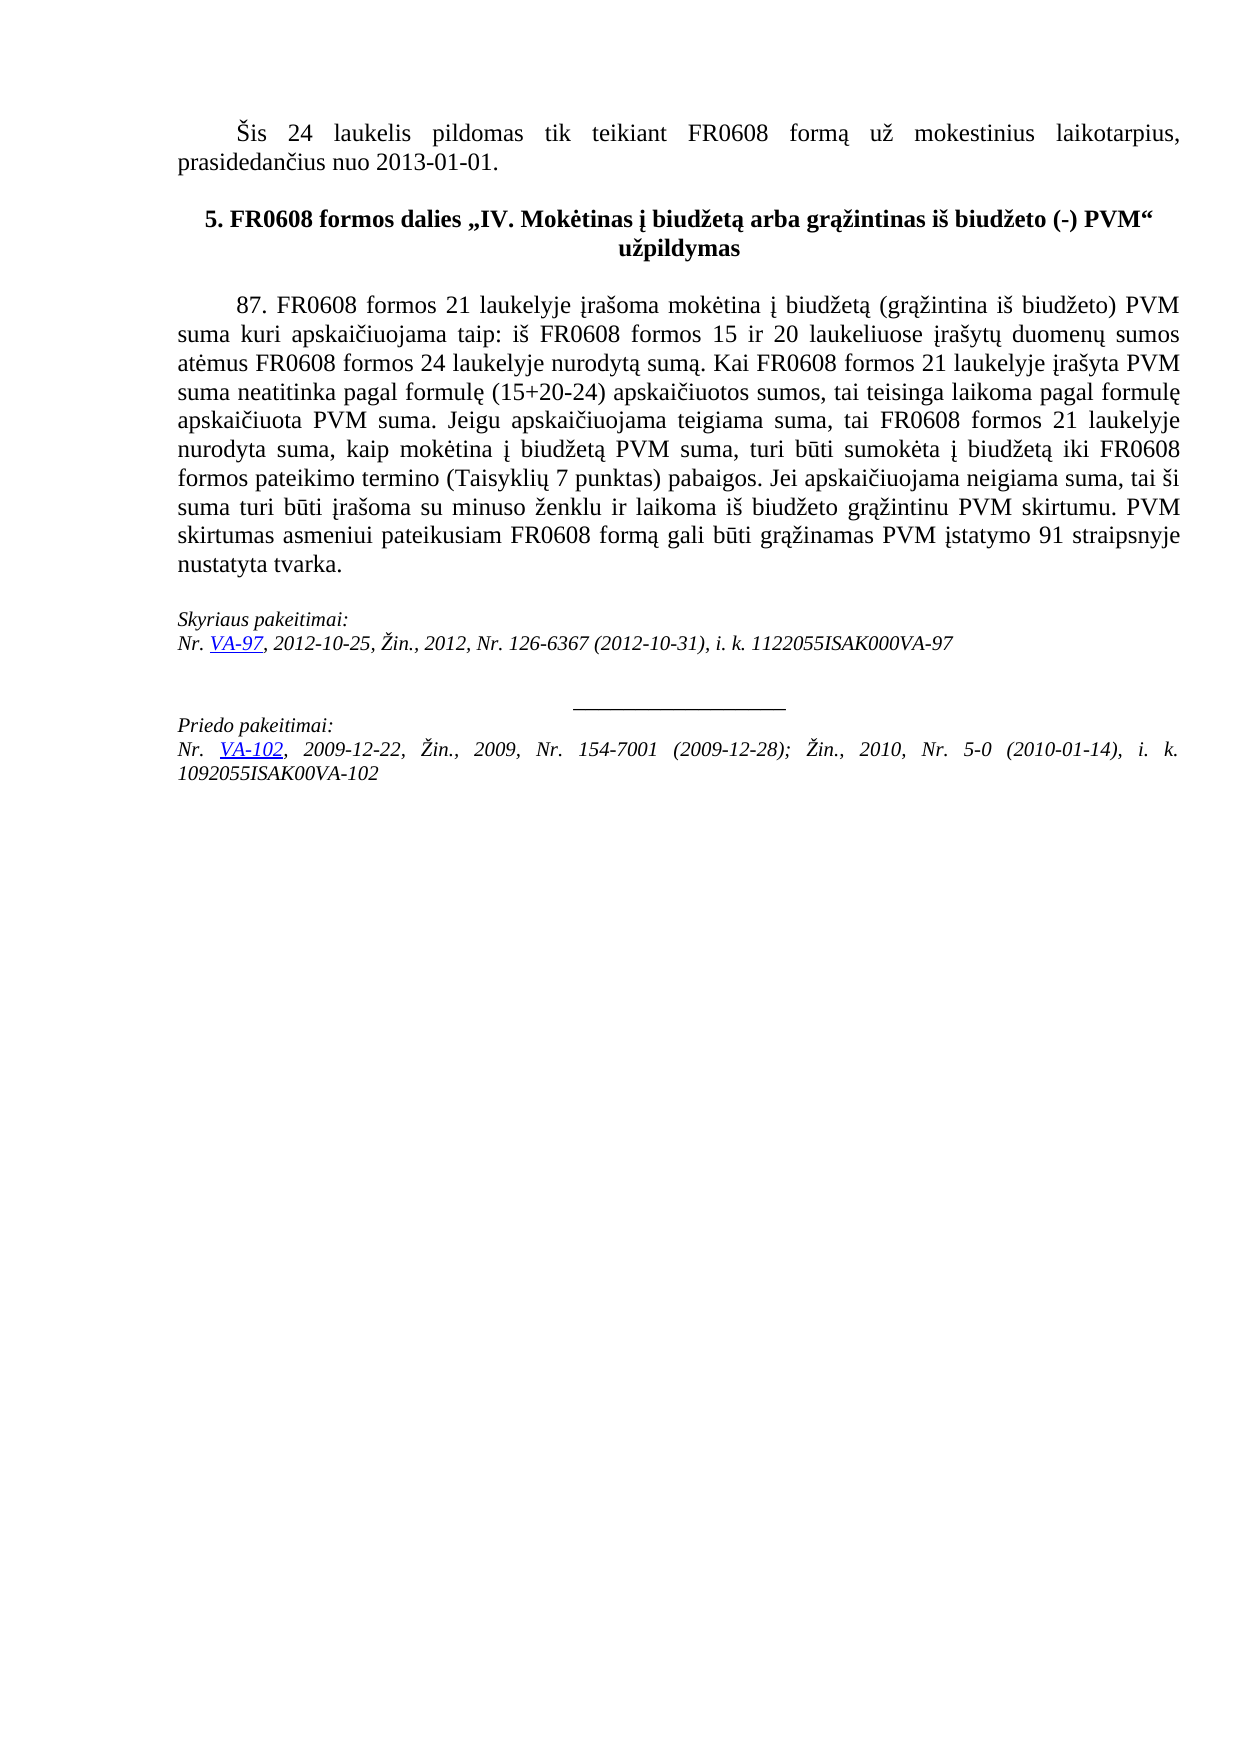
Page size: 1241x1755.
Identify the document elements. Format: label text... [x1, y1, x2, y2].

text Šis 24 laukelis pildomas tik teikiant FR0608 formą už mokestinius laikotarpius, prasidedančius nuo 2013-01-01. [177, 118, 1181, 176]
text _________________ [177, 684, 1181, 712]
text Nr. VA-97, 2012-10-25, Žin., 2012, Nr. 126-6367 (2012-10-31), i. k. 1122055ISAK000VA-97 [177, 631, 1181, 655]
text Priedo pakeitimai: [177, 712, 1181, 737]
text Nr. VA-102, 2009-12-22, Žin., 2009, Nr. 154-7001 (2009-12-28); Žin., 2010, Nr. 5-0 (2010-01-14), i. k. 1092055ISAK00VA-102 [177, 737, 1181, 785]
text Skyriaus pakeitimai: [177, 607, 1181, 631]
text 5. FR0608 formos dalies „IV. Mokėtinas į biudžetą arba grąžintinas iš biudžeto (-) PVM“ užpildymas [177, 204, 1181, 262]
text 87. FR0608 formos 21 laukelyje įrašoma mokėtina į biudžetą (grąžintina iš biudžeto) PVM suma kuri apskaičiuojama taip: iš FR0608 formos 15 ir 20 laukeliuose įrašytų duomenų sumos atėmus FR0608 formos 24 laukelyje nurodytą sumą. Kai FR0608 formos 21 laukelyje įrašyta PVM suma neatitinka pagal formulę (15+20-24) apskaičiuotos sumos, tai teisinga laikoma pagal formulę apskaičiuota PVM suma. Jeigu apskaičiuojama teigiama suma, tai FR0608 formos 21 laukelyje nurodyta suma, kaip mokėtina į biudžetą PVM suma, turi būti sumokėta į biudžetą iki FR0608 formos pateikimo termino (Taisyklių 7 punktas) pabaigos. Jei apskaičiuojama neigiama suma, tai ši suma turi būti įrašoma su minuso ženklu ir laikoma iš biudžeto grąžintinu PVM skirtumu. PVM skirtumas asmeniui pateikusiam FR0608 formą gali būti grąžinamas PVM įstatymo 91 straipsnyje nustatyta tvarka. [177, 291, 1181, 578]
